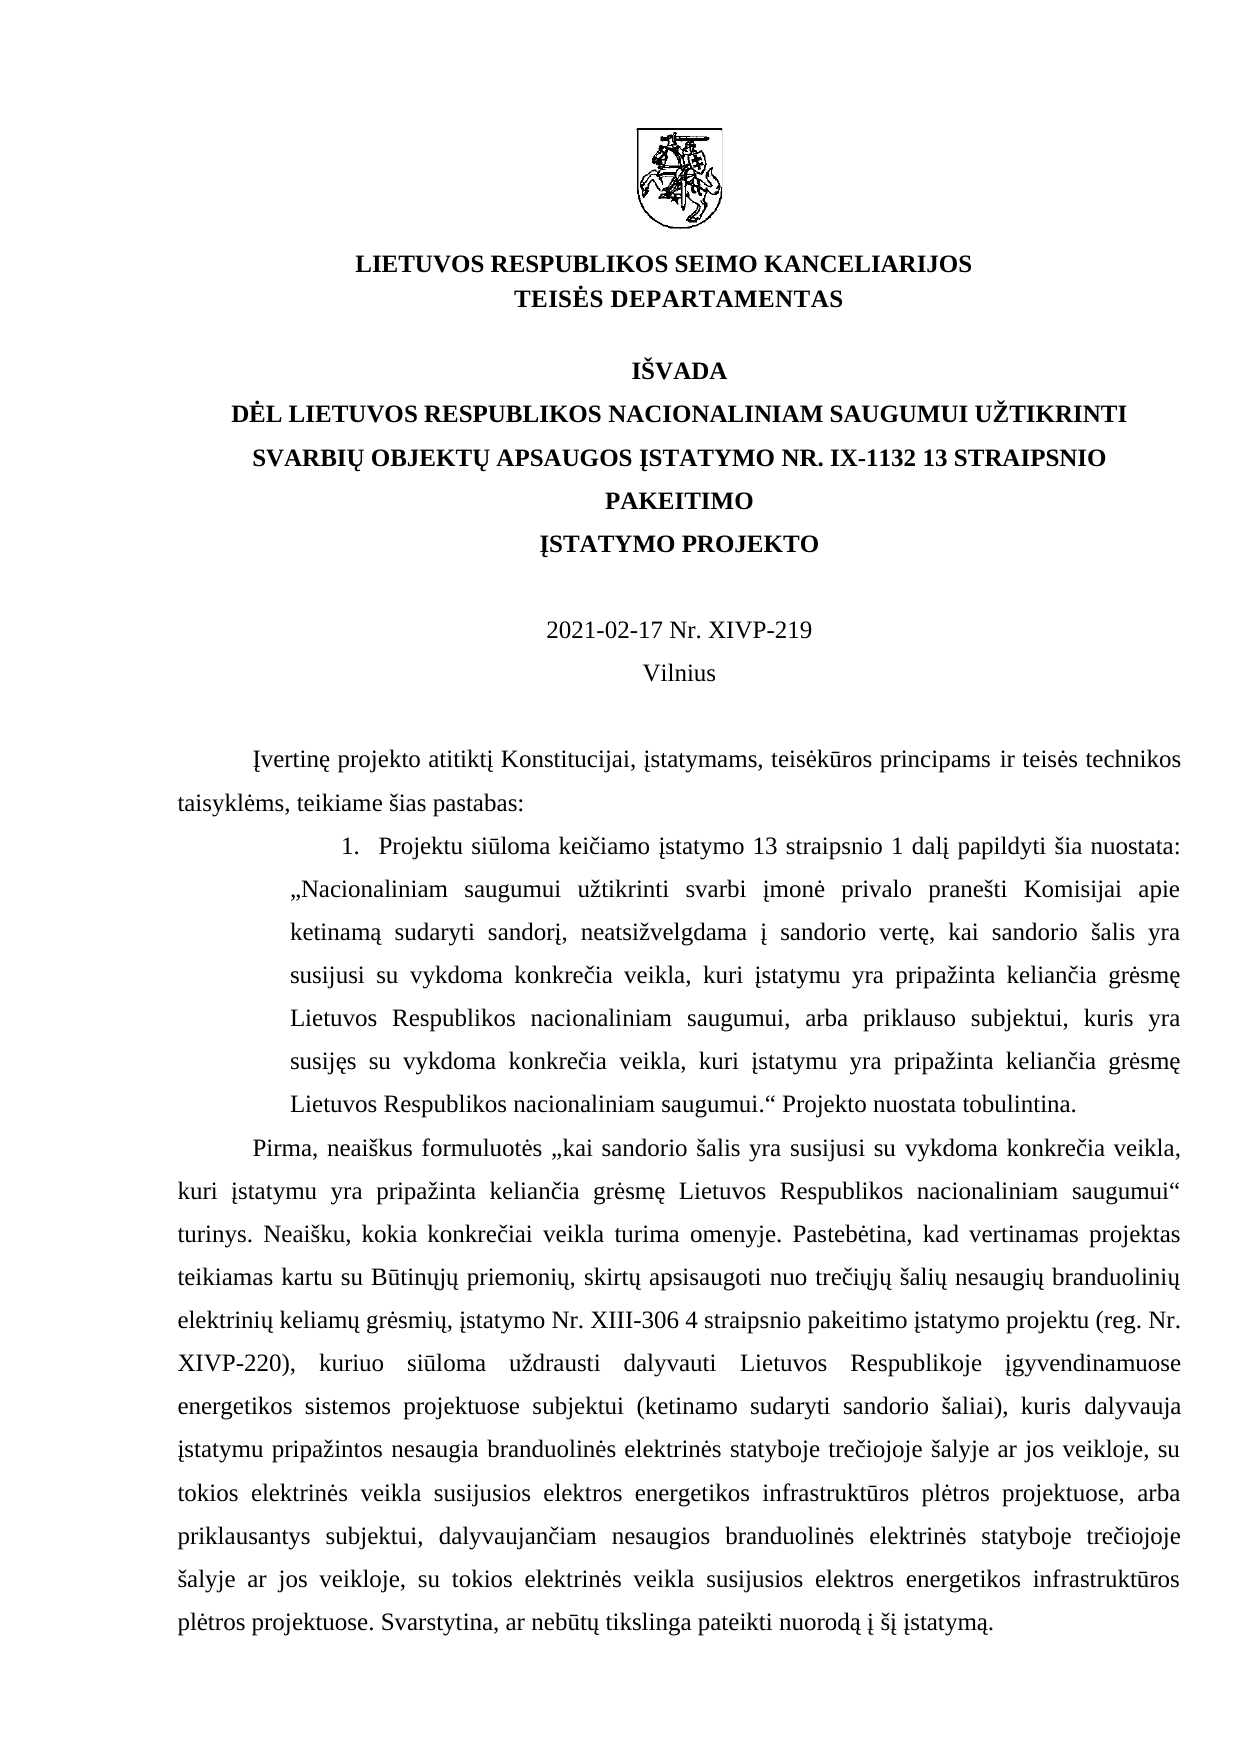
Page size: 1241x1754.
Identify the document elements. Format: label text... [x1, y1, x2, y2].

text 2021-02-17 Nr. XIVP-219 [177, 615, 1181, 644]
list Projektu siūloma keičiamo įstatymo 13 straipsnio 1 dalį papildyti šia nuostata: „Nacionaliniam saugumui užtikrinti svarbi įmonė privalo pranešti Komisijai apie ketinamą sudaryti sandorį, neatsižvelgdama į sandorio vertę, kai sandorio šalis yra susijusi su vykdoma konkrečia veikla, kuri įstatymu yra pripažinta keliančia grėsmę Lietuvos Respublikos nacionaliniam saugumui, arba priklauso subjektui, kuris yra susijęs su vykdoma konkrečia veikla, kuri įstatymu yra pripažinta keliančia grėsmę Lietuvos Respublikos nacionaliniam saugumui.“ Projekto nuostata tobulintina. [252, 831, 1181, 1118]
text Pirma, neaiškus formuluotės „kai sandorio šalis yra susijusi su vykdoma konkrečia veikla, kuri įstatymu yra pripažinta keliančia grėsmę Lietuvos Respublikos nacionaliniam saugumui“ turinys. Neaišku, kokia konkrečiai veikla turima omenyje. Pastebėtina, kad vertinamas projektas teikiamas kartu su Būtinųjų priemonių, skirtų apsisaugoti nuo trečiųjų šalių nesaugių branduolinių elektrinių keliamų grėsmių, įstatymo Nr. XIII-306 4 straipsnio pakeitimo įstatymo projektu (reg. Nr. XIVP-220), kuriuo siūloma uždrausti dalyvauti Lietuvos Respublikoje įgyvendinamuose energetikos sistemos projektuose subjektui (ketinamo sudaryti sandorio šaliai), kuris dalyvauja įstatymu pripažintos nesaugia branduolinės elektrinės statyboje trečiojoje šalyje ar jos veikloje, su tokios elektrinės veikla susijusios elektros energetikos infrastruktūros plėtros projektuose, arba priklausantys subjektui, dalyvaujančiam nesaugios branduolinės elektrinės statyboje trečiojoje šalyje ar jos veikloje, su tokios elektrinės veikla susijusios elektros energetikos infrastruktūros plėtros projektuose. Svarstytina, ar nebūtų tikslinga pateikti nuorodą į šį įstatymą. [177, 1133, 1181, 1636]
text Vilnius [177, 658, 1181, 687]
text TEISĖS DEPARTAMENTAS [177, 284, 1180, 313]
text LIETUVOS RESPUBLIKOS SEIMO KANCELIARIJOS [177, 249, 1151, 278]
text DĖL LIETUVOS RESPUBLIKOS NACIONALINIAM SAUGUMUI UŽTIKRINTI SVARBIŲ OBJEKTŲ APSAUGOS ĮSTATYMO NR. IX-1132 13 STRAIPSNIO PAKEITIMO [177, 399, 1181, 514]
text IŠVADA [177, 356, 1181, 385]
text ĮSTATYMO PROJEKTO [177, 529, 1181, 558]
text Įvertinę projekto atitiktį Konstitucijai, įstatymams, teisėkūros principams ir teisės technikos taisyklėms, teikiame šias pastabas: [177, 744, 1181, 816]
